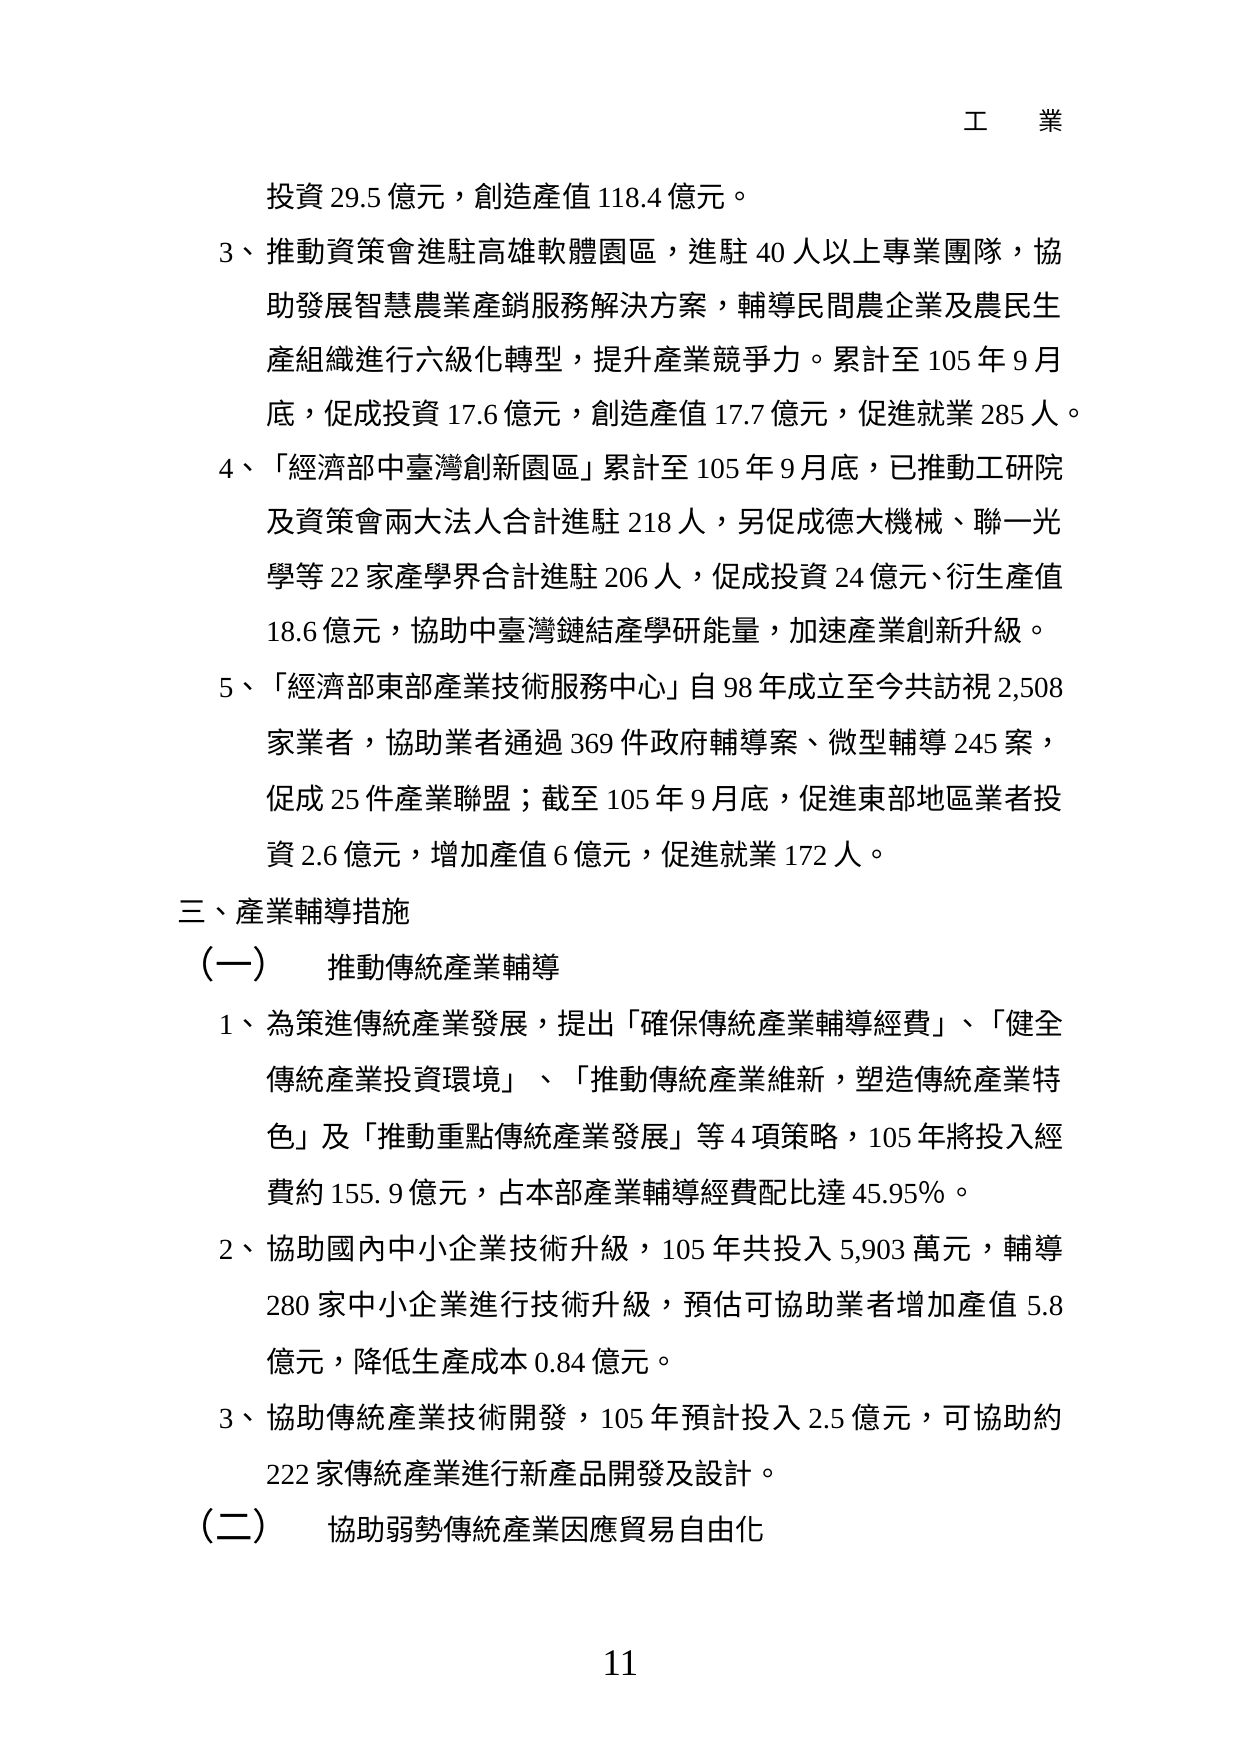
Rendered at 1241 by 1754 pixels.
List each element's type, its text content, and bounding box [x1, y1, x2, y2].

list 推動資策會進駐高雄軟體園區，進駐40人以上專業團隊，協助發展智慧農業產銷服務解決方案，輔導民間農企業及農民生產組織進行六級化轉型，提升產業競爭力。累計至105年9月底，促成投資17.6億元，創造產值17.7億元，促進就業285人。 [218, 219, 1063, 435]
list 協助弱勢傳統產業因應貿易自由化 [177, 1496, 1063, 1552]
list 推動傳統產業輔導 [177, 933, 1063, 989]
list 協助國內中小企業技術升級，105年共投入5,903萬元，輔導280家中小企業進行技術升級，預估可協助業者增加產值5.8億元，降低生產成本0.84億元。 [218, 1214, 1063, 1383]
list 「經濟部中臺灣創新園區」累計至105年9月底，已推動工研院及資策會兩大法人合計進駐218人，另促成德大機械、聯一光學等22家產學界合計進駐206人，促成投資24億元、衍生產值18.6億元，協助中臺灣鏈結產學研能量，加速產業創新升級。 [218, 435, 1063, 652]
list 為策進傳統產業發展，提出「確保傳統產業輔導經費」、「健全傳統產業投資環境」、「推動傳統產業維新，塑造傳統產業特色」及「推動重點傳統產業發展」等4項策略，105年將投入經費約155. 9億元，占本部產業輔導經費配比達45.95％。 [218, 989, 1063, 1214]
list 協助傳統產業技術開發，105年預計投入2.5億元，可協助約222家傳統產業進行新產品開發及設計。 [218, 1383, 1063, 1496]
list 「經濟部東部產業技術服務中心」自98年成立至今共訪視2,508家業者，協助業者通過369件政府輔導案、微型輔導245案，促成25件產業聯盟；截至105年9月底，促進東部地區業者投資2.6億元，增加產值6億元，促進就業172人。 [218, 652, 1063, 877]
list 投資29.5億元，創造產值118.4億元。 [218, 164, 1063, 219]
text 三、產業輔導措施 [177, 877, 1063, 933]
